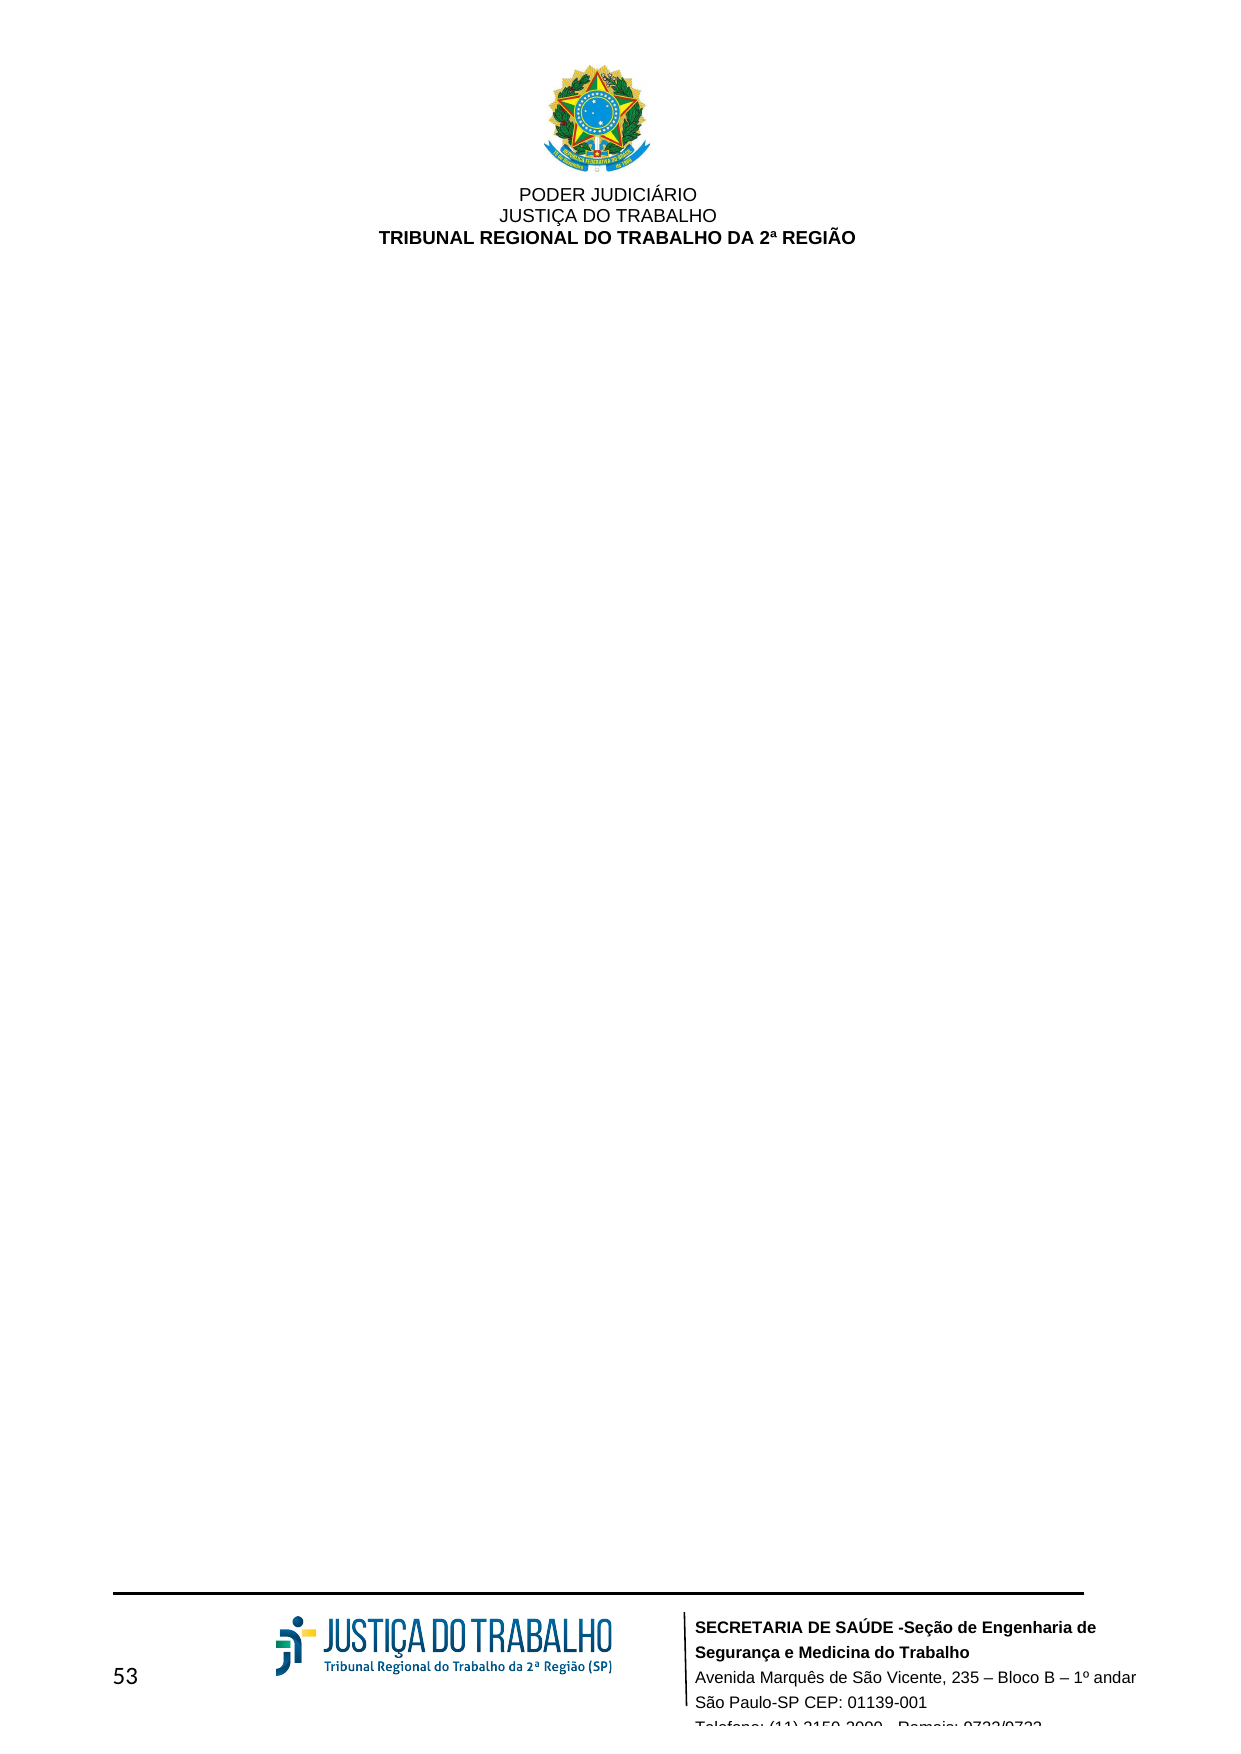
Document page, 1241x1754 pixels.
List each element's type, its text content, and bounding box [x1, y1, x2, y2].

picture [543, 65, 650, 172]
text h [112, 291, 1122, 322]
picture [276, 1616, 612, 1676]
